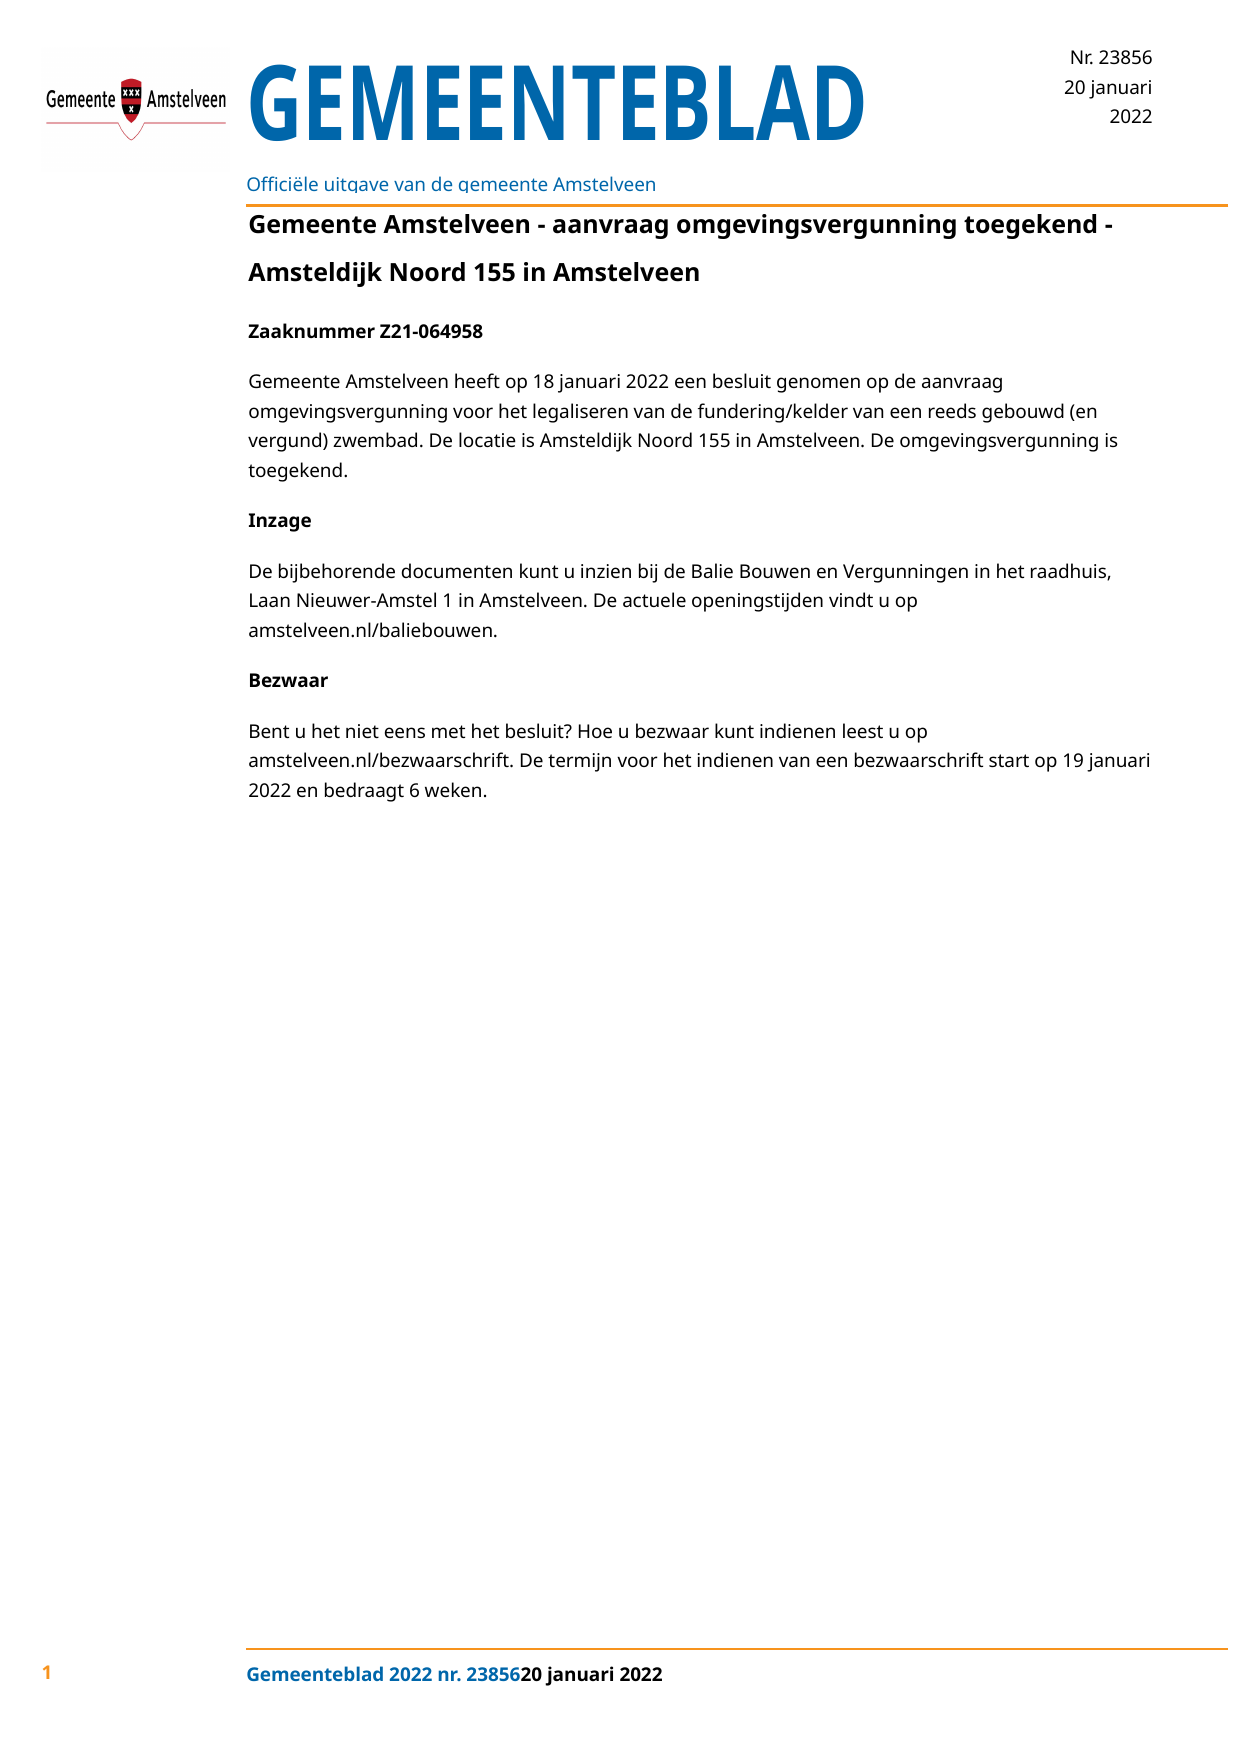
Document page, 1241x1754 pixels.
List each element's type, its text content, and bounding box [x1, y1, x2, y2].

picture [41, 47, 231, 172]
text Gemeente Amstelveen heeft op 18 januari 2022 een besluit genomen op de aanvraag omgevingsvergunning voor het legaliseren van de fundering/kelder van een reeds gebouwd (en vergund) zwembad. De locatie is Amsteldijk Noord 155 in Amstelveen. De omgevingsvergunning is toegekend. [248, 368, 1152, 483]
text De bijbehorende documenten kunt u inzien bij de Balie Bouwen en Vergunningen in het raadhuis, Laan Nieuwer-Amstel 1 in Amstelveen. De actuele openingstijden vindt u op amstelveen.nl/baliebouwen. [248, 558, 1152, 643]
text Zaaknummer Z21-064958 [248, 318, 1152, 344]
text Bezwaar [248, 667, 1152, 693]
text Bent u het niet eens met het besluit? Hoe u bezwaar kunt indienen leest u op amstelveen.nl/bezwaarschrift. De termijn voor het indienen van een bezwaarschrift start op 19 januari 2022 en bedraagt 6 weken. [248, 718, 1152, 803]
text Gemeente Amstelveen - aanvraag omgevingsvergunning toegekend - Amsteldijk Noord 155 in Amstelveen [248, 207, 1152, 288]
text Inzage [248, 507, 1152, 533]
